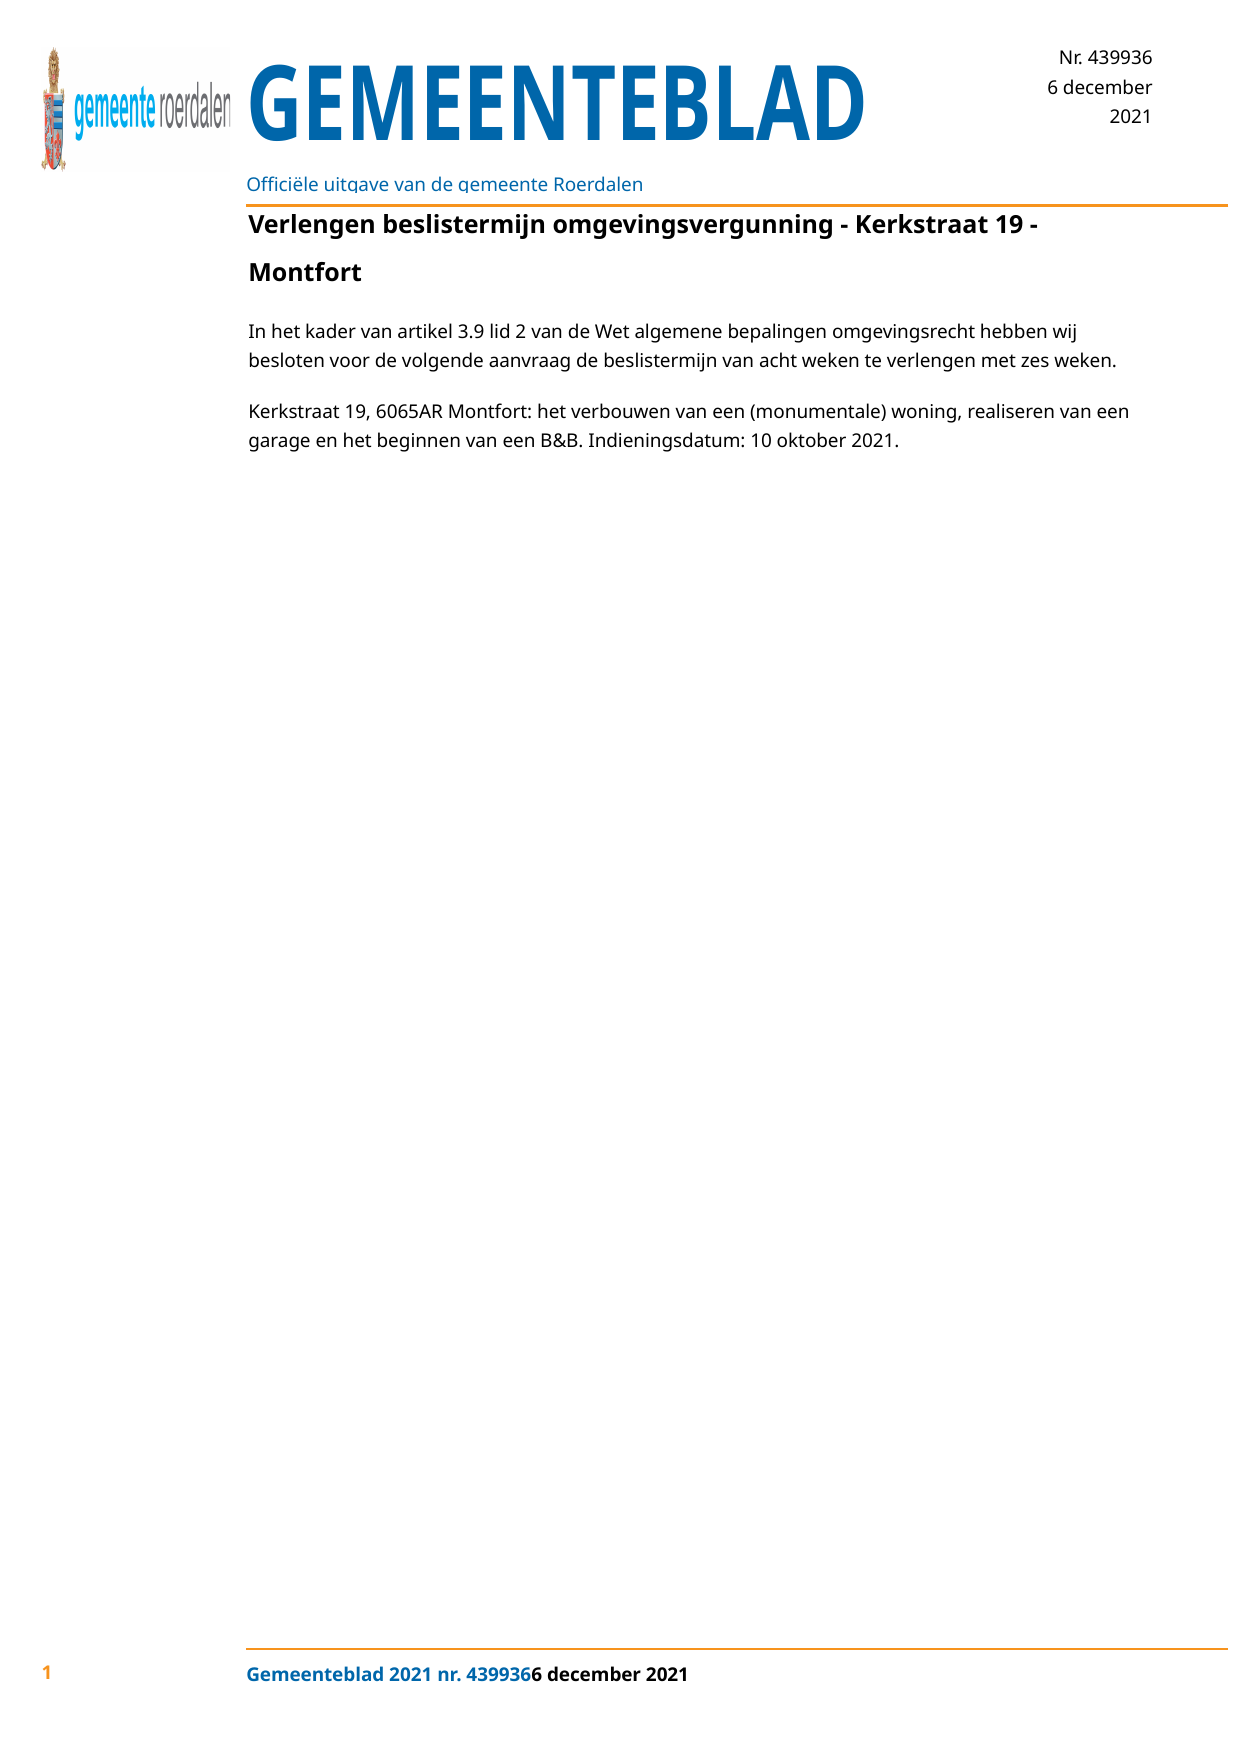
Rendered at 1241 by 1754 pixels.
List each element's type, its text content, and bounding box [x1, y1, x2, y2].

picture [41, 47, 231, 172]
text Verlengen beslistermijn omgevingsvergunning - Kerkstraat 19 - Montfort [248, 207, 1152, 288]
text Kerkstraat 19, 6065AR Montfort: het verbouwen van een (monumentale) woning, realiseren van een garage en het beginnen van een B&B. Indieningsdatum: 10 oktober 2021. [248, 398, 1152, 453]
text In het kader van artikel 3.9 lid 2 van de Wet algemene bepalingen omgevingsrecht hebben wij besloten voor de volgende aanvraag de beslistermijn van acht weken te verlengen met zes weken. [248, 318, 1152, 373]
